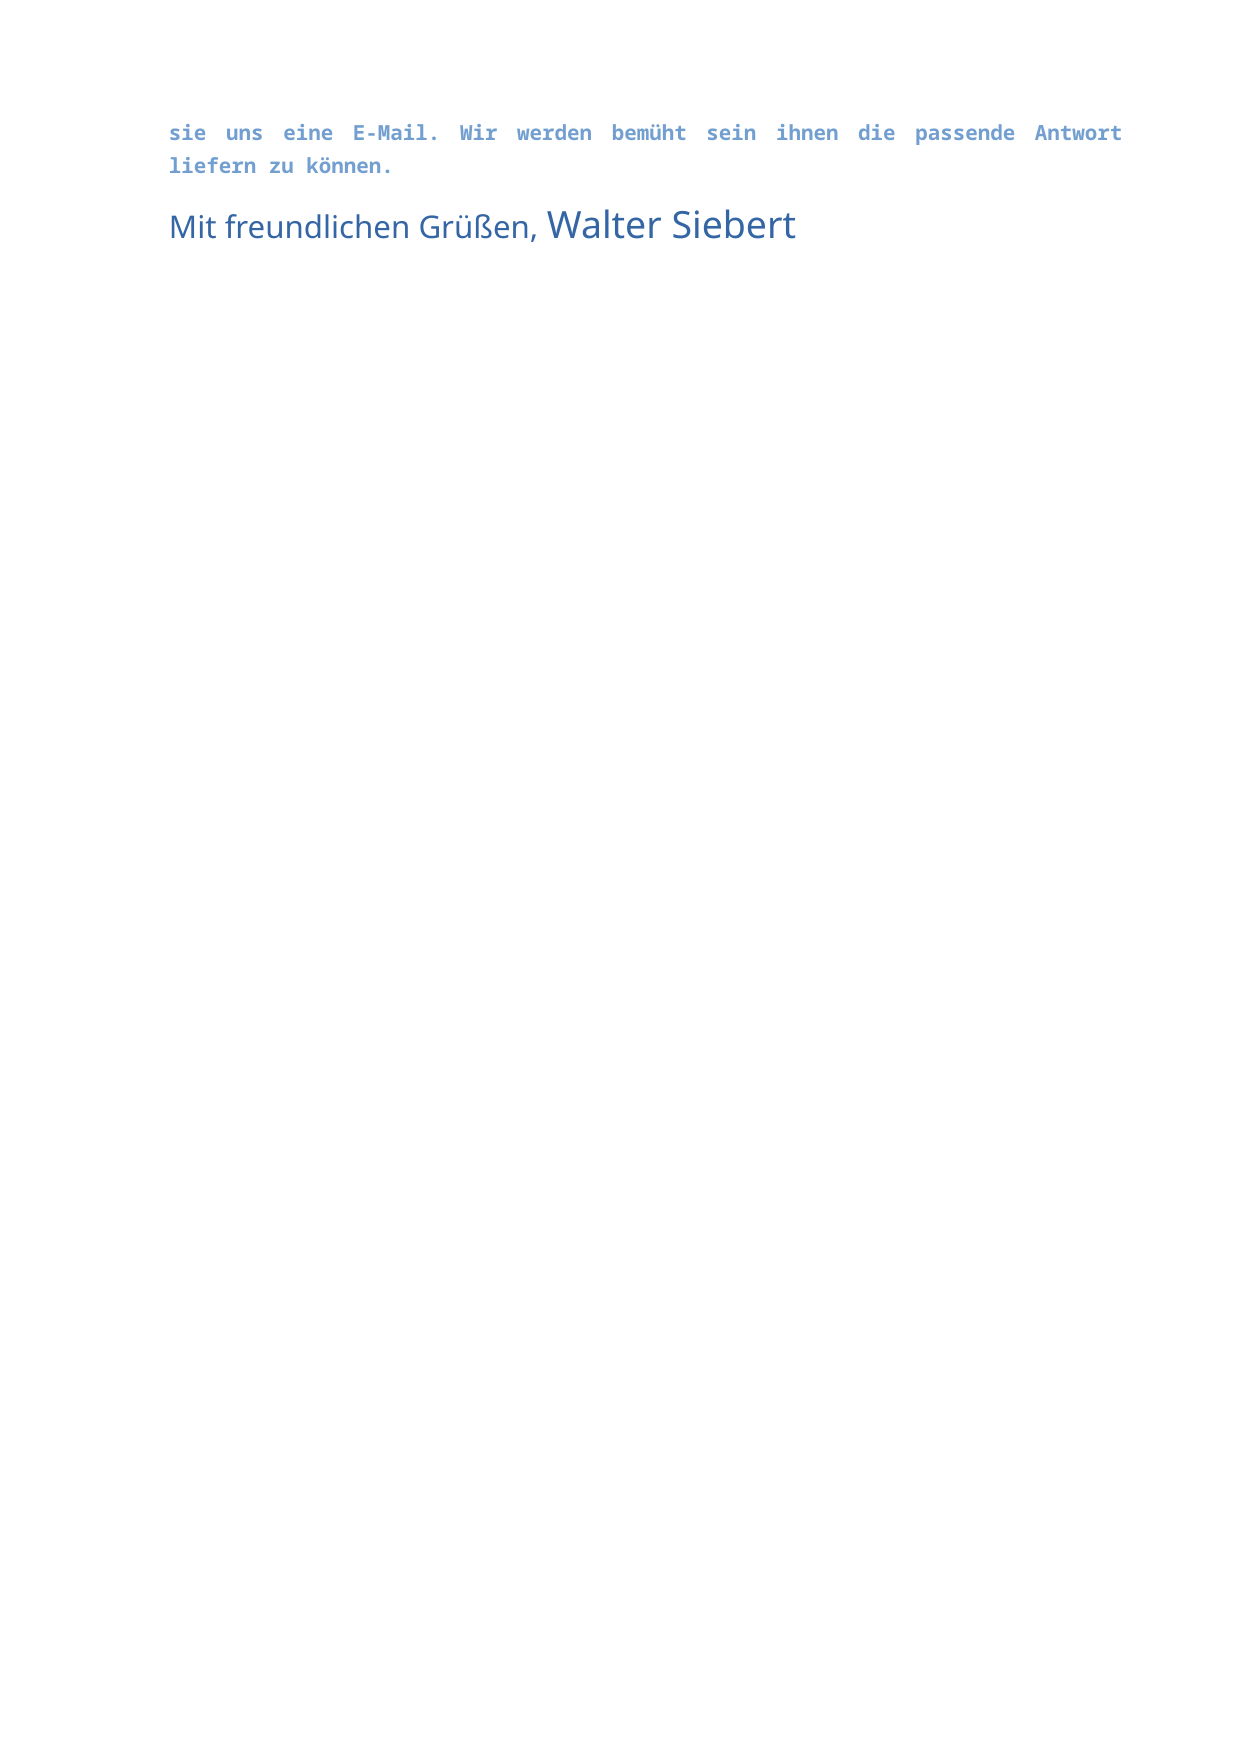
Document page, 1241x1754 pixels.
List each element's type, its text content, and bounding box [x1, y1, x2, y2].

text sie uns eine E-Mail. Wir werden bemüht sein ihnen die passende Antwort liefern zu können. [169, 118, 1123, 179]
text Mit freundlichen Grüßen, Walter Siebert [169, 198, 1123, 249]
